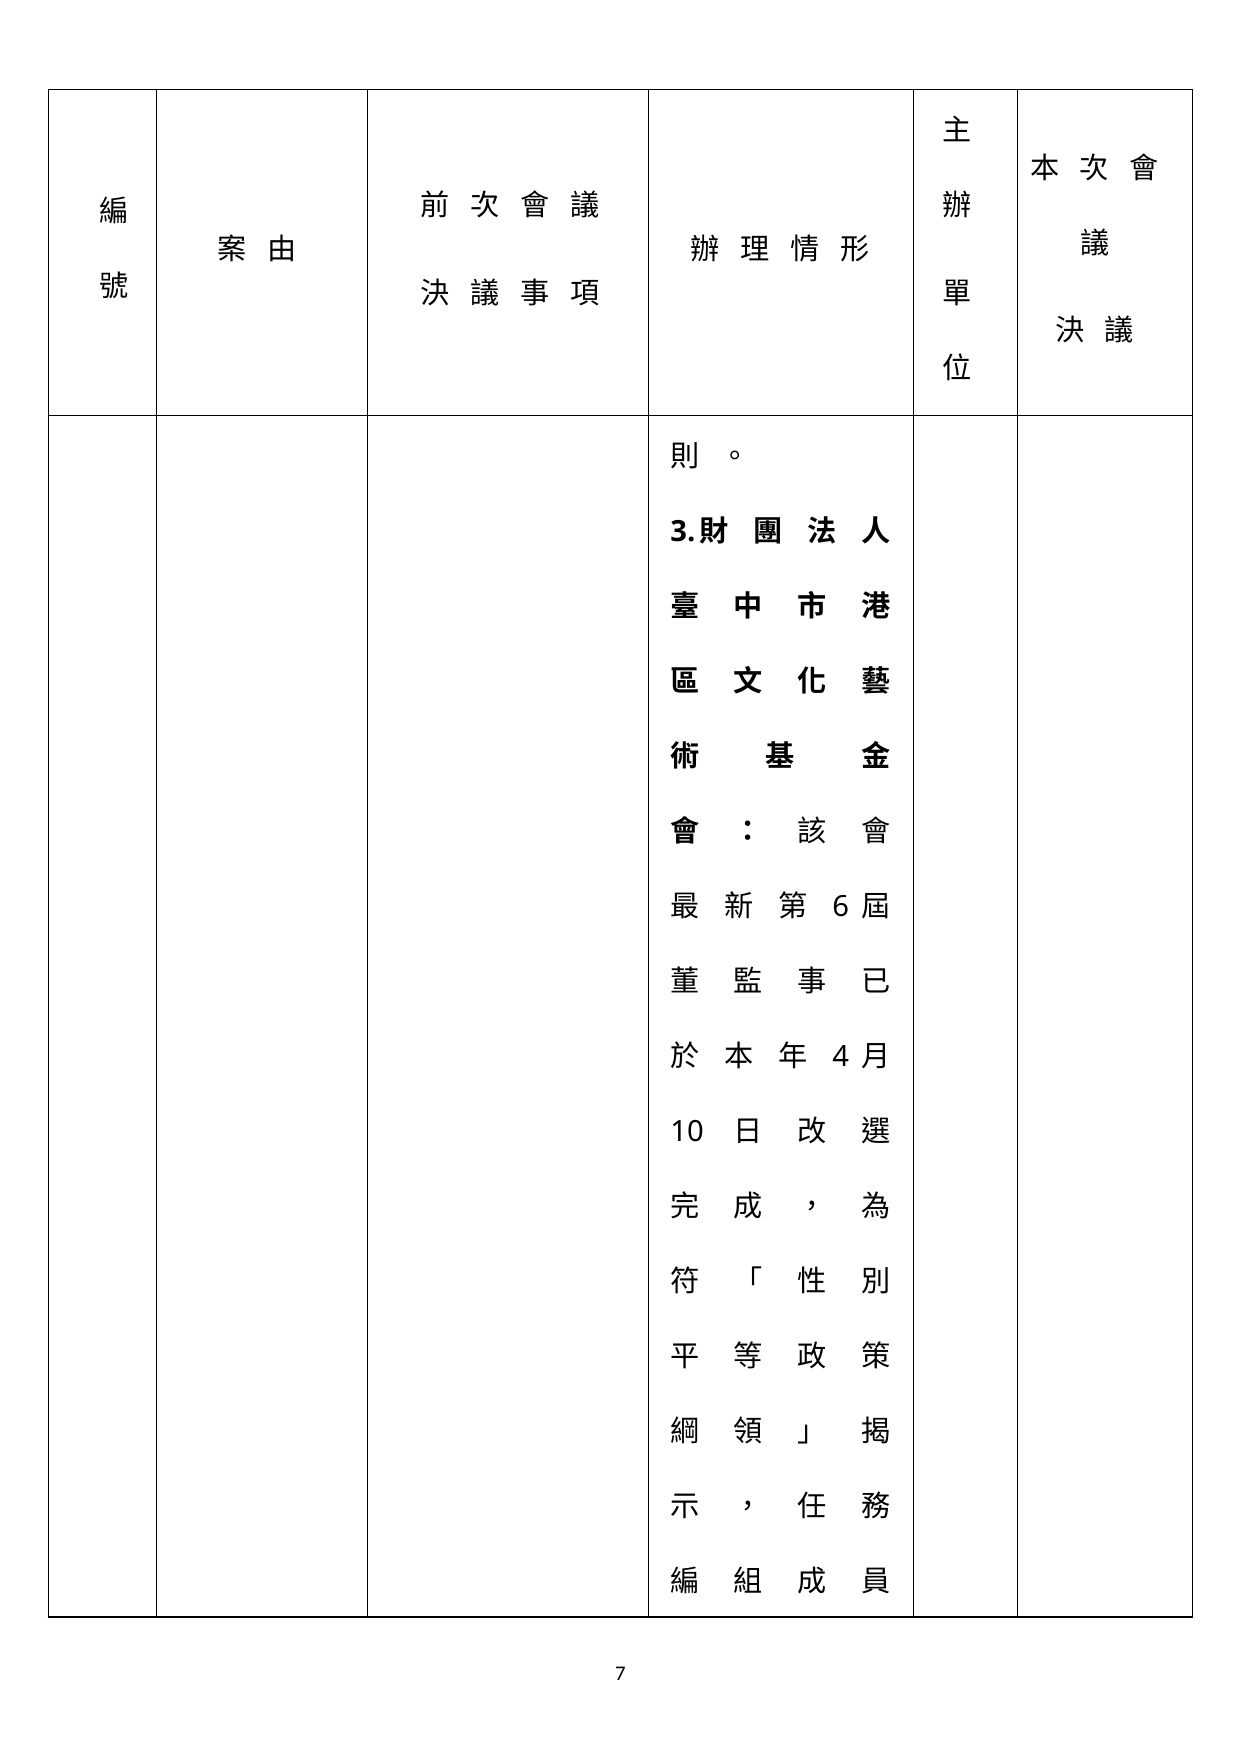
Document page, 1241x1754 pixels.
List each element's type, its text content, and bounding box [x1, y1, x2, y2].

table_cell 則。 3.財團法人臺中市港區文化藝術基金會：該會最新第6屆董監事已於本年4月10日改選完成，為符「性別平等政策綱領」揭示，任務編組成員 [649, 416, 913, 1616]
table_header 主辦 單位 [914, 90, 1017, 415]
table_header 辦理情形 [649, 90, 913, 415]
table_cell [368, 416, 648, 1616]
table_header 案由 [157, 90, 367, 415]
table_cell [157, 416, 367, 1616]
table_cell [914, 416, 1017, 1616]
table_cell [49, 416, 156, 1616]
table_header 本次會議 決議 [1018, 90, 1192, 415]
table_header 前次會議 決議事項 [368, 90, 648, 415]
table_cell [1018, 416, 1192, 1616]
table_header 編號 [49, 90, 156, 415]
